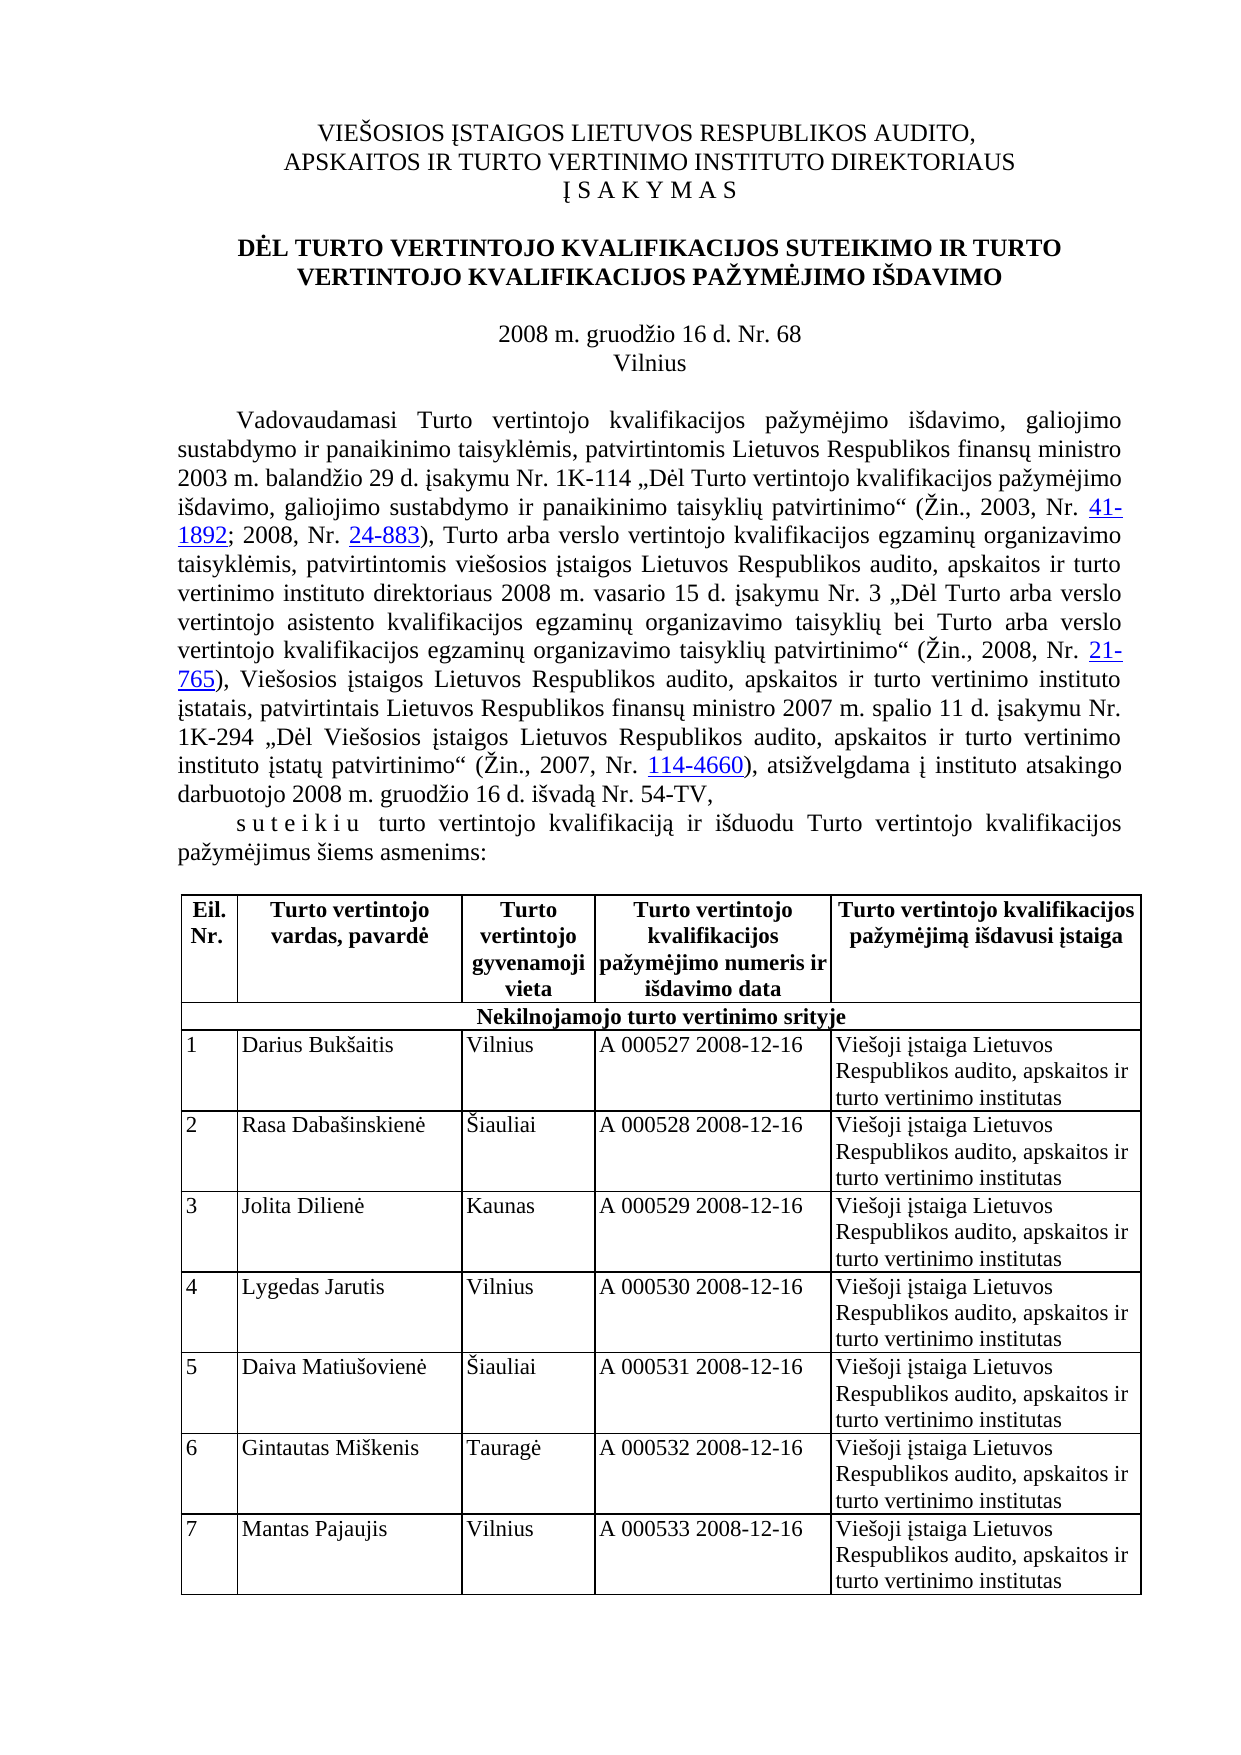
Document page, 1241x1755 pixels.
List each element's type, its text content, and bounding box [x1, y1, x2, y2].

text APSKAITOS IR TURTO VERTINIMO INSTITUTO DIREKTORIAUS [177, 147, 1122, 176]
table_cell Šiauliai [463, 1112, 594, 1191]
table_cell Nekilnojamojo turto vertinimo srityje [182, 1003, 1140, 1029]
table_cell A 000531 2008-12-16 [596, 1353, 830, 1432]
text DĖL TURTO VERTINTOJO KVALIFIKACIJOS SUTEIKIMO IR TURTO VERTINTOJO KVALIFIKACIJOS PAŽYMĖJIMO IŠDAVIMO [177, 233, 1122, 291]
table_cell A 000533 2008-12-16 [596, 1515, 830, 1594]
table_header Turto vertintojo gyvenamoji vieta [463, 896, 594, 1001]
table_cell Lygedas Jarutis [238, 1273, 461, 1352]
table_cell A 000527 2008-12-16 [596, 1031, 830, 1110]
text VIEŠOSIOS ĮSTAIGOS LIETUVOS RESPUBLIKOS AUDITO, [177, 118, 1122, 147]
table_cell Kaunas [463, 1192, 594, 1271]
table_cell Viešoji įstaiga Lietuvos Respublikos audito, apskaitos ir turto vertinimo institutas [832, 1273, 1140, 1352]
text suteikiu turto vertintojo kvalifikaciją ir išduodu Turto vertintojo kvalifikacijos pažymėjimus šiems asmenims: [177, 808, 1122, 866]
table_cell 2 [182, 1112, 237, 1191]
text ĮSAKYMAS [177, 176, 1122, 204]
table_cell Viešoji įstaiga Lietuvos Respublikos audito, apskaitos ir turto vertinimo institutas [832, 1192, 1140, 1271]
table_header Turto vertintojo kvalifikacijos pažymėjimą išdavusi įstaiga [832, 896, 1140, 1001]
table_header Turto vertintojo vardas, pavardė [238, 896, 461, 1001]
table_header Turto vertintojo kvalifikacijos pažymėjimo numeris ir išdavimo data [596, 896, 830, 1001]
text Vadovaudamasi Turto vertintojo kvalifikacijos pažymėjimo išdavimo, galiojimo sustabdymo ir panaikinimo taisyklėmis, patvirtintomis Lietuvos Respublikos finansų ministro 2003 m. balandžio 29 d. įsakymu Nr. 1K-114 „Dėl Turto vertintojo kvalifikacijos pažymėjimo išdavimo, galiojimo sustabdymo ir panaikinimo taisyklių patvirtinimo“ (Žin., 2003, Nr. 41-1892; 2008, Nr. 24-883), Turto arba verslo vertintojo kvalifikacijos egzaminų organizavimo taisyklėmis, patvirtintomis viešosios įstaigos Lietuvos Respublikos audito, apskaitos ir turto vertinimo instituto direktoriaus 2008 m. vasario 15 d. įsakymu Nr. 3 „Dėl Turto arba verslo vertintojo asistento kvalifikacijos egzaminų organizavimo taisyklių bei Turto arba verslo vertintojo kvalifikacijos egzaminų organizavimo taisyklių patvirtinimo“ (Žin., 2008, Nr. 21-765), Viešosios įstaigos Lietuvos Respublikos audito, apskaitos ir turto vertinimo instituto įstatais, patvirtintais Lietuvos Respublikos finansų ministro 2007 m. spalio 11 d. įsakymu Nr. 1K-294 „Dėl Viešosios įstaigos Lietuvos Respublikos audito, apskaitos ir turto vertinimo instituto įstatų patvirtinimo“ (Žin., 2007, Nr. 114-4660), atsižvelgdama į instituto atsakingo darbuotojo 2008 m. gruodžio 16 d. išvadą Nr. 54-TV, [177, 406, 1122, 808]
table_header Eil. Nr. [182, 896, 237, 1001]
table_cell Tauragė [463, 1434, 594, 1513]
table_cell Viešoji įstaiga Lietuvos Respublikos audito, apskaitos ir turto vertinimo institutas [832, 1353, 1140, 1432]
table_cell Rasa Dabašinskienė [238, 1112, 461, 1191]
table_cell Šiauliai [463, 1353, 594, 1432]
table_cell Mantas Pajaujis [238, 1515, 461, 1594]
table_cell Viešoji įstaiga Lietuvos Respublikos audito, apskaitos ir turto vertinimo institutas [832, 1434, 1140, 1513]
table_cell Vilnius [463, 1273, 594, 1352]
table_cell 4 [182, 1273, 237, 1352]
table_cell Jolita Dilienė [238, 1192, 461, 1271]
table_cell Viešoji įstaiga Lietuvos Respublikos audito, apskaitos ir turto vertinimo institutas [832, 1031, 1140, 1110]
table_cell 5 [182, 1353, 237, 1432]
table_cell 1 [182, 1031, 237, 1110]
table_cell 3 [182, 1192, 237, 1271]
text 2008 m. gruodžio 16 d. Nr. 68 [177, 319, 1122, 348]
table_cell A 000529 2008-12-16 [596, 1192, 830, 1271]
table_cell 7 [182, 1515, 237, 1594]
table_cell 6 [182, 1434, 237, 1513]
table_cell Viešoji įstaiga Lietuvos Respublikos audito, apskaitos ir turto vertinimo institutas [832, 1112, 1140, 1191]
table_cell Daiva Matiušovienė [238, 1353, 461, 1432]
table_cell Vilnius [463, 1031, 594, 1110]
table_cell Darius Bukšaitis [238, 1031, 461, 1110]
table_cell Gintautas Miškenis [238, 1434, 461, 1513]
table_cell Vilnius [463, 1515, 594, 1594]
text Vilnius [177, 348, 1122, 377]
table_cell Viešoji įstaiga Lietuvos Respublikos audito, apskaitos ir turto vertinimo institutas [832, 1515, 1140, 1594]
table_cell A 000530 2008-12-16 [596, 1273, 830, 1352]
table_cell A 000532 2008-12-16 [596, 1434, 830, 1513]
table_cell A 000528 2008-12-16 [596, 1112, 830, 1191]
